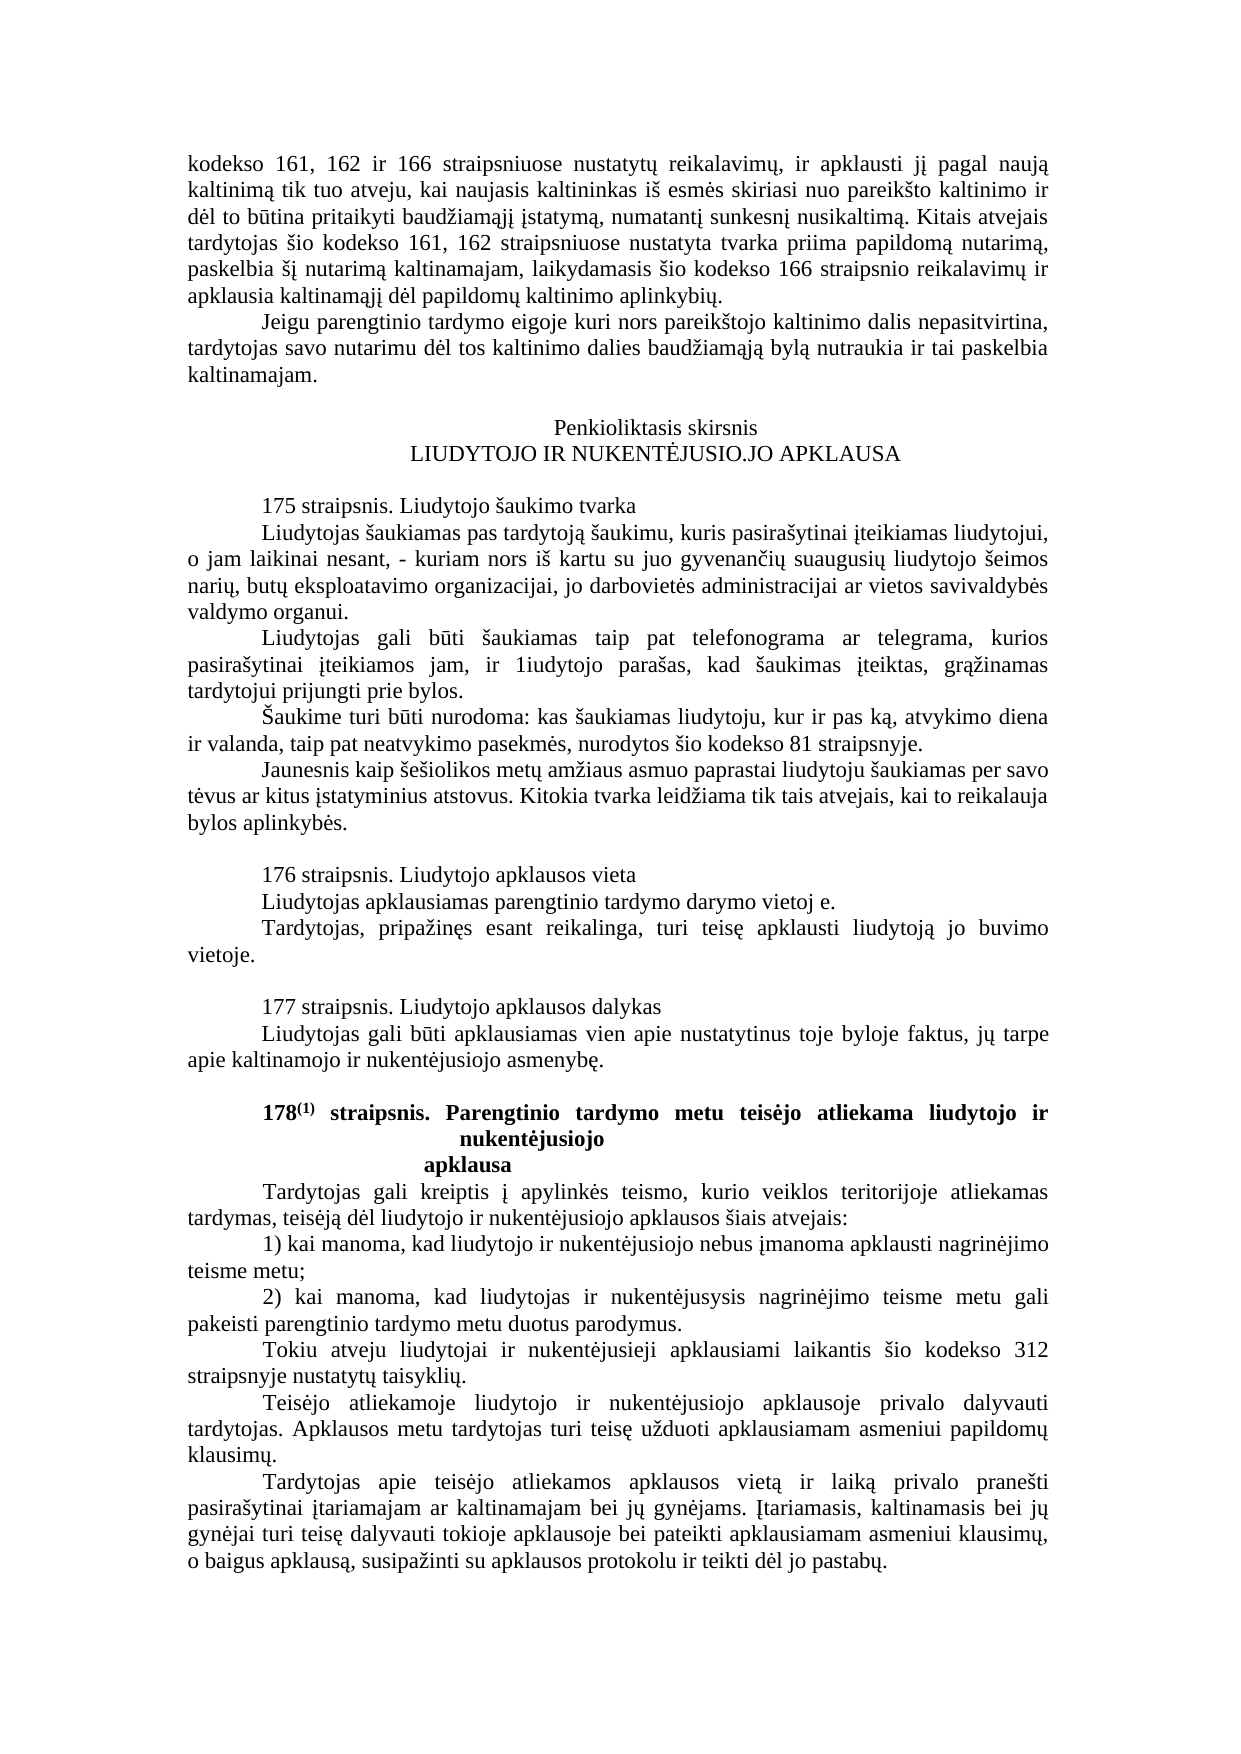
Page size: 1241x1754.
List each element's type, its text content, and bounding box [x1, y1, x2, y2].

text Liudytojas gali būti apklausiamas vien apie nustatytinus toje byloje faktus, jų tarpe apie kaltinamojo ir nukentėjusiojo asmenybę. [187, 1020, 1050, 1072]
text 2) kai manoma, kad liudytojas ir nukentėjusysis nagrinėjimo teisme metu gali pakeisti parengtinio tardymo metu duotus parodymus. [187, 1283, 1050, 1336]
text 177 straipsnis. Liudytojo apklausos dalykas [187, 993, 1050, 1020]
text LIUDYTOJO IR NUKENTĖJUSIO.JO APKLAUSA [187, 440, 1050, 466]
text Tardytojas gali kreiptis į apylinkės teismo, kurio veiklos teritorijoje atliekamas tardymas, teisėją dėl liudytojo ir nukentėjusiojo apklausos šiais atvejais: [187, 1178, 1050, 1231]
text Tardytojas, pripažinęs esant reikalinga, turi teisę apklausti liudytoją jo buvimo vietoje. [187, 914, 1050, 967]
text 176 straipsnis. Liudytojo apklausos vieta [187, 862, 1050, 888]
text 175 straipsnis. Liudytojo šaukimo tvarka [187, 493, 1050, 519]
text Teisėjo atliekamoje liudytojo ir nukentėjusiojo apklausoje privalo dalyvauti tardytojas. Apklausos metu tardytojas turi teisę užduoti apklausiamam asmeniui papildomų klausimų. [187, 1389, 1050, 1468]
text Šaukime turi būti nurodoma: kas šaukiamas liudytoju, kur ir pas ką, atvykimo diena ir valanda, taip pat neatvykimo pasekmės, nurodytos šio kodekso 81 straipsnyje. [187, 703, 1050, 756]
text Jaunesnis kaip šešiolikos metų amžiaus asmuo paprastai liudytoju šaukiamas per savo tėvus ar kitus įstatyminius atstovus. Kitokia tvarka leidžiama tik tais atvejais, kai to reikalauja bylos aplinkybės. [187, 756, 1050, 835]
text Jeigu parengtinio tardymo eigoje kuri nors pareikštojo kaltinimo dalis nepasitvirtina, tardytojas savo nutarimu dėl tos kaltinimo dalies baudžiamąją bylą nutraukia ir tai paskelbia kaltinamajam. [187, 308, 1050, 387]
text kodekso 161, 162 ir 166 straipsniuose nustatytų reikalavimų, ir apklausti jį pagal naują kaltinimą tik tuo atveju, kai naujasis kaltininkas iš esmės skiriasi nuo pareikšto kaltinimo ir dėl to būtina pritaikyti baudžiamąjį įstatymą, numatantį sunkesnį nusikaltimą. Kitais atvejais tardytojas šio kodekso 161, 162 straipsniuose nustatyta tvarka priima papildomą nutarimą, paskelbia šį nutarimą kaltinamajam, laikydamasis šio kodekso 166 straipsnio reikalavimų ir apklausia kaltinamąjį dėl papildomų kaltinimo aplinkybių. [187, 150, 1050, 308]
text Tokiu atveju liudytojai ir nukentėjusieji apklausiami laikantis šio kodekso 312 straipsnyje nustatytų taisyklių. [187, 1336, 1050, 1389]
text Tardytojas apie teisėjo atliekamos apklausos vietą ir laiką privalo pranešti pasirašytinai įtariamajam ar kaltinamajam bei jų gynėjams. Įtariamasis, kaltinamasis bei jų gynėjai turi teisę dalyvauti tokioje apklausoje bei pateikti apklausiamam asmeniui klausimų, o baigus apklausą, susipažinti su apklausos protokolu ir teikti dėl jo pastabų. [187, 1468, 1050, 1573]
text 1) kai manoma, kad liudytojo ir nukentėjusiojo nebus įmanoma apklausti nagrinėjimo teisme metu; [187, 1231, 1050, 1283]
text Liudytojas šaukiamas pas tardytoją šaukimu, kuris pasirašytinai įteikiamas liudytojui, o jam laikinai nesant, - kuriam nors iš kartu su juo gyvenančių suaugusių liudytojo šeimos narių, butų eksploatavimo organizacijai, jo darbovietės administracijai ar vietos savivaldybės valdymo organui. [187, 519, 1050, 624]
text Liudytojas apklausiamas parengtinio tardymo darymo vietoj e. [187, 888, 1050, 914]
text Penkioliktasis skirsnis [187, 413, 1050, 440]
text apklausa [424, 1151, 1050, 1178]
text 178(1) straipsnis. Parengtinio tardymo metu teisėjo atliekama liudytojo ir nukentėjusiojo [262, 1099, 1050, 1151]
text Liudytojas gali būti šaukiamas taip pat telefonograma ar telegrama, kurios pasirašytinai įteikiamos jam, ir 1iudytojo parašas, kad šaukimas įteiktas, grąžinamas tardytojui prijungti prie bylos. [187, 624, 1050, 703]
